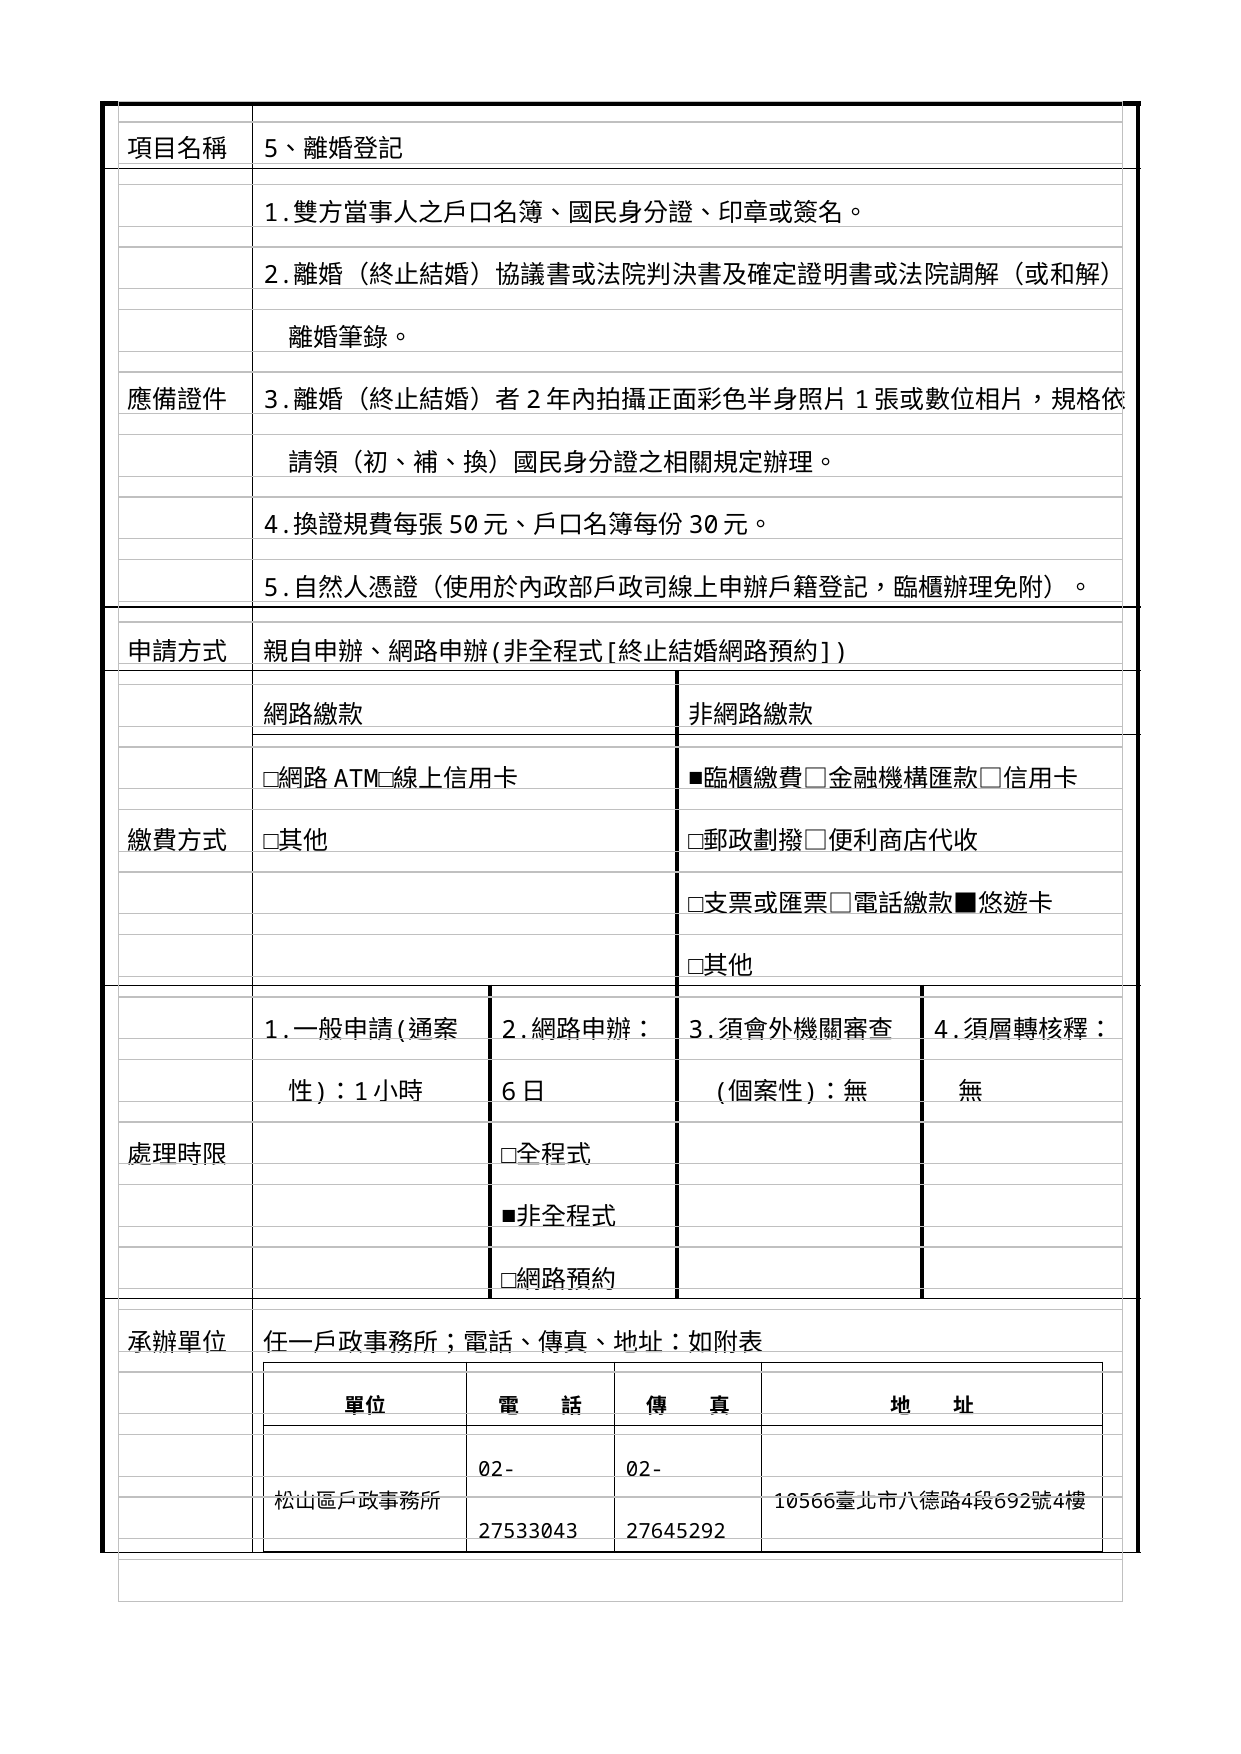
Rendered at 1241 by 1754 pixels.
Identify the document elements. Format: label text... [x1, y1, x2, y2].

table_cell [679, 1289, 920, 1298]
table_cell [679, 1039, 920, 1059]
table_cell [119, 789, 252, 809]
table_cell [492, 1039, 675, 1059]
table_cell 02-27645292 [615, 1539, 761, 1551]
table_cell [679, 1102, 920, 1121]
table_cell 承辦單位 [119, 1373, 252, 1413]
table_cell 1.雙方當事人之戶口名簿、國民身分證、印章或簽名。 2.離婚（終止結婚）協議書或法院判決書及確定證明書或法院調解（或和解）離婚筆錄。 3.離婚（終止結婚）者2年內拍攝正面彩色半身照片1張或數位相片，規格依請領（初、補、換）國民身分證之相關規定辦理。 4.換證規費每張50元、戶口名簿每份30元。 5.自然人憑證（使用於內政部戶政司線上申辦戶籍登記，臨櫃辦理免附）。 [253, 169, 1122, 184]
table_header 傳 真 [615, 1373, 761, 1413]
table_cell 02-27645292 [615, 1426, 761, 1434]
table_cell 申請方式 [119, 623, 252, 663]
table_cell 任一戶政事務所；電話、傳真、地址：如附表 [253, 1373, 263, 1413]
table_cell □網路預約 [492, 1248, 675, 1288]
table_cell [679, 1185, 920, 1226]
table_cell [679, 914, 1122, 934]
table_cell [119, 227, 252, 246]
table_cell [105, 986, 118, 1298]
table_cell [119, 310, 252, 351]
table_cell 1.雙方當事人之戶口名簿、國民身分證、印章或簽名。 2.離婚（終止結婚）協議書或法院判決書及確定證明書或法院調解（或和解）離婚筆錄。 3.離婚（終止結婚）者2年內拍攝正面彩色半身照片1張或數位相片，規格依請領（初、補、換）國民身分證之相關規定辦理。 4.換證規費每張50元、戶口名簿每份30元。 5.自然人憑證（使用於內政部戶政司線上申辦戶籍登記，臨櫃辦理免附）。 [253, 185, 1122, 226]
table_cell [924, 1123, 1122, 1163]
table_cell [119, 914, 252, 934]
table_cell 1.雙方當事人之戶口名簿、國民身分證、印章或簽名。 2.離婚（終止結婚）協議書或法院判決書及確定證明書或法院調解（或和解）離婚筆錄。 3.離婚（終止結婚）者2年內拍攝正面彩色半身照片1張或數位相片，規格依請領（初、補、換）國民身分證之相關規定辦理。 4.換證規費每張50元、戶口名簿每份30元。 5.自然人憑證（使用於內政部戶政司線上申辦戶籍登記，臨櫃辦理免附）。 [253, 373, 1122, 413]
table_cell 任一戶政事務所；電話、傳真、地址：如附表 [253, 1435, 263, 1476]
table_cell 10566臺北市八德路4段692號4樓 [762, 1435, 1102, 1476]
table_cell 02-27533043 [467, 1498, 614, 1538]
table_cell 任一戶政事務所；電話、傳真、地址：如附表 [1123, 1299, 1136, 1552]
table_cell 松山區戶政事務所 [264, 1426, 466, 1434]
table_cell [119, 498, 252, 538]
table_cell [679, 727, 1122, 733]
table_cell [679, 977, 1122, 984]
table_cell 02-27533043 [467, 1426, 614, 1434]
table_cell 1.雙方當事人之戶口名簿、國民身分證、印章或簽名。 2.離婚（終止結婚）協議書或法院判決書及確定證明書或法院調解（或和解）離婚筆錄。 3.離婚（終止結婚）者2年內拍攝正面彩色半身照片1張或數位相片，規格依請領（初、補、換）國民身分證之相關規定辦理。 4.換證規費每張50元、戶口名簿每份30元。 5.自然人憑證（使用於內政部戶政司線上申辦戶籍登記，臨櫃辦理免附）。 [253, 560, 1122, 601]
table_cell 承辦單位 [119, 1310, 252, 1351]
table_cell [119, 1164, 252, 1184]
table_cell [492, 1164, 675, 1184]
table_cell 1.雙方當事人之戶口名簿、國民身分證、印章或簽名。 2.離婚（終止結婚）協議書或法院判決書及確定證明書或法院調解（或和解）離婚筆錄。 3.離婚（終止結婚）者2年內拍攝正面彩色半身照片1張或數位相片，規格依請領（初、補、換）國民身分證之相關規定辦理。 4.換證規費每張50元、戶口名簿每份30元。 5.自然人憑證（使用於內政部戶政司線上申辦戶籍登記，臨櫃辦理免附）。 [253, 352, 1122, 371]
table_cell 承辦單位 [119, 1352, 252, 1371]
table_cell [679, 1227, 920, 1246]
table_cell 承辦單位 [119, 1498, 252, 1538]
table_cell [119, 1039, 252, 1059]
table_cell 承辦單位 [119, 1539, 252, 1552]
table_cell [119, 248, 252, 288]
table_header 地 址 [762, 1363, 1102, 1371]
table_header 地 址 [762, 1373, 1102, 1413]
table_cell 承辦單位 [119, 1414, 252, 1434]
table_header 電 話 [467, 1414, 614, 1425]
table_header [119, 164, 252, 168]
table_cell □其他 [679, 935, 1122, 976]
table_cell 1.雙方當事人之戶口名簿、國民身分證、印章或簽名。 2.離婚（終止結婚）協議書或法院判決書及確定證明書或法院調解（或和解）離婚筆錄。 3.離婚（終止結婚）者2年內拍攝正面彩色半身照片1張或數位相片，規格依請領（初、補、換）國民身分證之相關規定辦理。 4.換證規費每張50元、戶口名簿每份30元。 5.自然人憑證（使用於內政部戶政司線上申辦戶籍登記，臨櫃辦理免附）。 [253, 539, 1122, 559]
table_cell 承辦單位 [105, 1299, 118, 1552]
table_cell 1.雙方當事人之戶口名簿、國民身分證、印章或簽名。 2.離婚（終止結婚）協議書或法院判決書及確定證明書或法院調解（或和解）離婚筆錄。 3.離婚（終止結婚）者2年內拍攝正面彩色半身照片1張或數位相片，規格依請領（初、補、換）國民身分證之相關規定辦理。 4.換證規費每張50元、戶口名簿每份30元。 5.自然人憑證（使用於內政部戶政司線上申辦戶籍登記，臨櫃辦理免附）。 [253, 310, 1122, 351]
table_cell 10566臺北市八德路4段692號4樓 [762, 1477, 1102, 1496]
table_header 傳 真 [651, 1398, 661, 1413]
table_cell 10566臺北市八德路4段692號4樓 [762, 1426, 1102, 1434]
table_cell [253, 986, 488, 996]
table_cell 02-27645292 [615, 1498, 761, 1538]
table_header [253, 106, 1122, 121]
table_cell [253, 1248, 488, 1288]
table_cell [924, 1164, 1122, 1184]
table_cell [253, 852, 675, 871]
table_cell [492, 1102, 675, 1121]
table_cell 3.須會外機關審查 [679, 998, 920, 1038]
table_cell [253, 1227, 488, 1246]
table_cell 1.雙方當事人之戶口名簿、國民身分證、印章或簽名。 2.離婚（終止結婚）協議書或法院判決書及確定證明書或法院調解（或和解）離婚筆錄。 3.離婚（終止結婚）者2年內拍攝正面彩色半身照片1張或數位相片，規格依請領（初、補、換）國民身分證之相關規定辦理。 4.換證規費每張50元、戶口名簿每份30元。 5.自然人憑證（使用於內政部戶政司線上申辦戶籍登記，臨櫃辦理免附）。 [253, 414, 1122, 434]
table_cell [119, 560, 252, 601]
table_cell [679, 986, 920, 996]
table_cell 02-27645292 [615, 1435, 761, 1476]
table_cell 非網路繳款 [679, 685, 1122, 726]
table_header [253, 164, 1122, 168]
table_cell [1123, 671, 1136, 733]
table_cell 02-27533043 [467, 1539, 614, 1551]
table_cell [253, 727, 675, 733]
table_cell ■臨櫃繳費□金融機構匯款□信用卡 [679, 748, 1122, 788]
table_cell 承辦單位 [119, 1435, 252, 1476]
table_cell [119, 169, 252, 184]
table_cell [492, 1289, 675, 1298]
table_cell 2.網路申辦： [492, 998, 675, 1038]
table_cell [105, 608, 118, 670]
table_cell 1.雙方當事人之戶口名簿、國民身分證、印章或簽名。 2.離婚（終止結婚）協議書或法院判決書及確定證明書或法院調解（或和解）離婚筆錄。 3.離婚（終止結婚）者2年內拍攝正面彩色半身照片1張或數位相片，規格依請領（初、補、換）國民身分證之相關規定辦理。 4.換證規費每張50元、戶口名簿每份30元。 5.自然人憑證（使用於內政部戶政司線上申辦戶籍登記，臨櫃辦理免附）。 [253, 289, 1122, 309]
table_cell [253, 789, 675, 809]
table_cell [924, 1248, 1122, 1288]
table_header 單位 [264, 1414, 466, 1425]
table_cell [679, 735, 1122, 746]
table_cell [1123, 608, 1136, 670]
table_cell [119, 1289, 252, 1298]
table_cell [119, 1227, 252, 1246]
table_cell 任一戶政事務所；電話、傳真、地址：如附表 [1103, 1435, 1122, 1476]
table_cell 松山區戶政事務所 [264, 1539, 466, 1551]
table_header 傳 真 [615, 1414, 761, 1425]
table_cell [924, 1185, 1122, 1226]
table_cell [253, 671, 675, 684]
table_cell [253, 1164, 488, 1184]
table_header [1123, 106, 1136, 168]
table_cell 松山區戶政事務所 [264, 1435, 466, 1476]
table_cell [119, 852, 252, 871]
table_cell 1.雙方當事人之戶口名簿、國民身分證、印章或簽名。 2.離婚（終止結婚）協議書或法院判決書及確定證明書或法院調解（或和解）離婚筆錄。 3.離婚（終止結婚）者2年內拍攝正面彩色半身照片1張或數位相片，規格依請領（初、補、換）國民身分證之相關規定辦理。 4.換證規費每張50元、戶口名簿每份30元。 5.自然人憑證（使用於內政部戶政司線上申辦戶籍登記，臨櫃辦理免附）。 [253, 477, 1122, 496]
table_cell [679, 1164, 920, 1184]
table_cell [119, 352, 252, 371]
table_cell [253, 977, 675, 984]
table_cell 松山區戶政事務所 [264, 1498, 466, 1538]
table_cell [253, 873, 675, 913]
table_cell 應備證件 [119, 373, 252, 413]
table_header 電 話 [467, 1363, 614, 1371]
table_cell [119, 986, 252, 996]
table_cell [253, 608, 1122, 621]
table_cell □郵政劃撥□便利商店代收 [679, 810, 1122, 851]
table_cell [119, 935, 252, 976]
table_header 5、離婚登記 [253, 123, 1122, 163]
table_cell 02-27645292 [615, 1477, 761, 1496]
table_header [105, 106, 118, 168]
table_cell [119, 748, 252, 788]
table_cell □網路ATM□線上信用卡 [253, 748, 675, 788]
table_cell [119, 664, 252, 670]
table_cell [119, 289, 252, 309]
table_cell [253, 1123, 488, 1163]
table_cell [119, 873, 252, 913]
table_cell [924, 986, 1122, 996]
table_cell 任一戶政事務所；電話、傳真、地址：如附表 [253, 1352, 1122, 1371]
table_cell 10566臺北市八德路4段692號4樓 [762, 1498, 1102, 1538]
table_cell [924, 1039, 1122, 1059]
table_header [119, 106, 252, 121]
table_cell 1.雙方當事人之戶口名簿、國民身分證、印章或簽名。 2.離婚（終止結婚）協議書或法院判決書及確定證明書或法院調解（或和解）離婚筆錄。 3.離婚（終止結婚）者2年內拍攝正面彩色半身照片1張或數位相片，規格依請領（初、補、換）國民身分證之相關規定辦理。 4.換證規費每張50元、戶口名簿每份30元。 5.自然人憑證（使用於內政部戶政司線上申辦戶籍登記，臨櫃辦理免附）。 [253, 498, 1122, 538]
table_cell 承辦單位 [141, 1340, 149, 1351]
table_cell [119, 539, 252, 559]
table_cell 02-27533043 [467, 1477, 614, 1496]
table_cell 任一戶政事務所；電話、傳真、地址：如附表 [253, 1498, 263, 1538]
table_cell [679, 852, 1122, 871]
table_cell [1123, 986, 1136, 1298]
table_cell [253, 914, 675, 934]
table_cell [924, 1227, 1122, 1246]
table_cell 繳費方式 [119, 810, 252, 851]
table_cell 松山區戶政事務所 [264, 1477, 466, 1496]
table_cell □全程式 [492, 1123, 675, 1163]
table_cell [119, 998, 252, 1038]
table_cell [119, 602, 252, 606]
table_cell [679, 1248, 920, 1288]
table_cell □其他 [253, 810, 675, 851]
table_cell 1.雙方當事人之戶口名簿、國民身分證、印章或簽名。 2.離婚（終止結婚）協議書或法院判決書及確定證明書或法院調解（或和解）離婚筆錄。 3.離婚（終止結婚）者2年內拍攝正面彩色半身照片1張或數位相片，規格依請領（初、補、換）國民身分證之相關規定辦理。 4.換證規費每張50元、戶口名簿每份30元。 5.自然人憑證（使用於內政部戶政司線上申辦戶籍登記，臨櫃辦理免附）。 [253, 227, 1122, 246]
table_cell 任一戶政事務所；電話、傳真、地址：如附表 [1103, 1373, 1122, 1413]
table_cell [119, 685, 252, 726]
table_cell 1.一般申請(通案 [253, 998, 488, 1038]
table_cell 6日 [492, 1060, 675, 1101]
table_cell 4.須層轉核釋： [924, 998, 1122, 1038]
table_cell [679, 789, 1122, 809]
table_cell [119, 185, 252, 226]
table_header 電 話 [467, 1373, 614, 1413]
table_cell 1.雙方當事人之戶口名簿、國民身分證、印章或簽名。 2.離婚（終止結婚）協議書或法院判決書及確定證明書或法院調解（或和解）離婚筆錄。 3.離婚（終止結婚）者2年內拍攝正面彩色半身照片1張或數位相片，規格依請領（初、補、換）國民身分證之相關規定辦理。 4.換證規費每張50元、戶口名簿每份30元。 5.自然人憑證（使用於內政部戶政司線上申辦戶籍登記，臨櫃辦理免附）。 [253, 435, 1122, 476]
table_cell [119, 1060, 252, 1101]
table_cell 處理時限 [119, 1123, 252, 1163]
table_cell 任一戶政事務所；電話、傳真、地址：如附表 [253, 1299, 1122, 1309]
table_header 傳 真 [615, 1363, 761, 1371]
table_cell [105, 169, 118, 606]
table_cell [105, 671, 118, 984]
table_cell [119, 671, 252, 684]
table_cell [253, 1102, 488, 1121]
table_header 地 址 [762, 1414, 1102, 1425]
table_cell [492, 986, 675, 996]
table_header 項目名稱 [119, 123, 252, 163]
table_cell [679, 671, 1122, 684]
table_cell [924, 1289, 1122, 1298]
table_cell 10566臺北市八德路4段692號4樓 [762, 1539, 1102, 1551]
table_cell 性)：1小時 [253, 1060, 488, 1101]
table_cell [119, 1248, 252, 1288]
table_cell [253, 1289, 488, 1298]
table_cell □支票或匯票□電話繳款■悠遊卡 [679, 873, 1122, 913]
table_cell 承辦單位 [119, 1299, 252, 1309]
table_cell [119, 977, 252, 984]
table_cell [119, 414, 252, 434]
table_cell [679, 1123, 920, 1163]
table_cell 無 [924, 1060, 1122, 1101]
table_cell [119, 1102, 252, 1121]
table_cell 任一戶政事務所；電話、傳真、地址：如附表 [1103, 1498, 1122, 1538]
table_cell [253, 1185, 488, 1226]
table_cell [119, 1185, 252, 1226]
table_cell [253, 1039, 488, 1059]
table_cell [1123, 735, 1136, 984]
table_header 單位 [264, 1363, 466, 1371]
table_cell [924, 1102, 1122, 1121]
table_cell [492, 1227, 675, 1246]
table_cell [253, 935, 675, 976]
table_cell [119, 435, 252, 476]
table_cell 02-27533043 [467, 1435, 614, 1476]
table_cell 親自申辦、網路申辦(非全程式[終止結婚網路預約]) [253, 623, 1122, 663]
table_cell [253, 664, 1122, 670]
table_cell 任一戶政事務所；電話、傳真、地址：如附表 [253, 1310, 1122, 1351]
table_cell 承辦單位 [119, 1477, 252, 1496]
table_cell [253, 735, 675, 746]
table_cell 1.雙方當事人之戶口名簿、國民身分證、印章或簽名。 2.離婚（終止結婚）協議書或法院判決書及確定證明書或法院調解（或和解）離婚筆錄。 3.離婚（終止結婚）者2年內拍攝正面彩色半身照片1張或數位相片，規格依請領（初、補、換）國民身分證之相關規定辦理。 4.換證規費每張50元、戶口名簿每份30元。 5.自然人憑證（使用於內政部戶政司線上申辦戶籍登記，臨櫃辦理免附）。 [1123, 169, 1136, 606]
table_cell (個案性)：無 [679, 1060, 920, 1101]
table_cell [119, 727, 252, 746]
table_cell [119, 608, 252, 621]
table_header 單位 [264, 1373, 466, 1413]
table_cell ■非全程式 [492, 1185, 675, 1226]
table_cell 1.雙方當事人之戶口名簿、國民身分證、印章或簽名。 2.離婚（終止結婚）協議書或法院判決書及確定證明書或法院調解（或和解）離婚筆錄。 3.離婚（終止結婚）者2年內拍攝正面彩色半身照片1張或數位相片，規格依請領（初、補、換）國民身分證之相關規定辦理。 4.換證規費每張50元、戶口名簿每份30元。 5.自然人憑證（使用於內政部戶政司線上申辦戶籍登記，臨櫃辦理免附）。 [253, 248, 1122, 288]
table_cell 網路繳款 [253, 685, 675, 726]
table_cell [119, 477, 252, 496]
